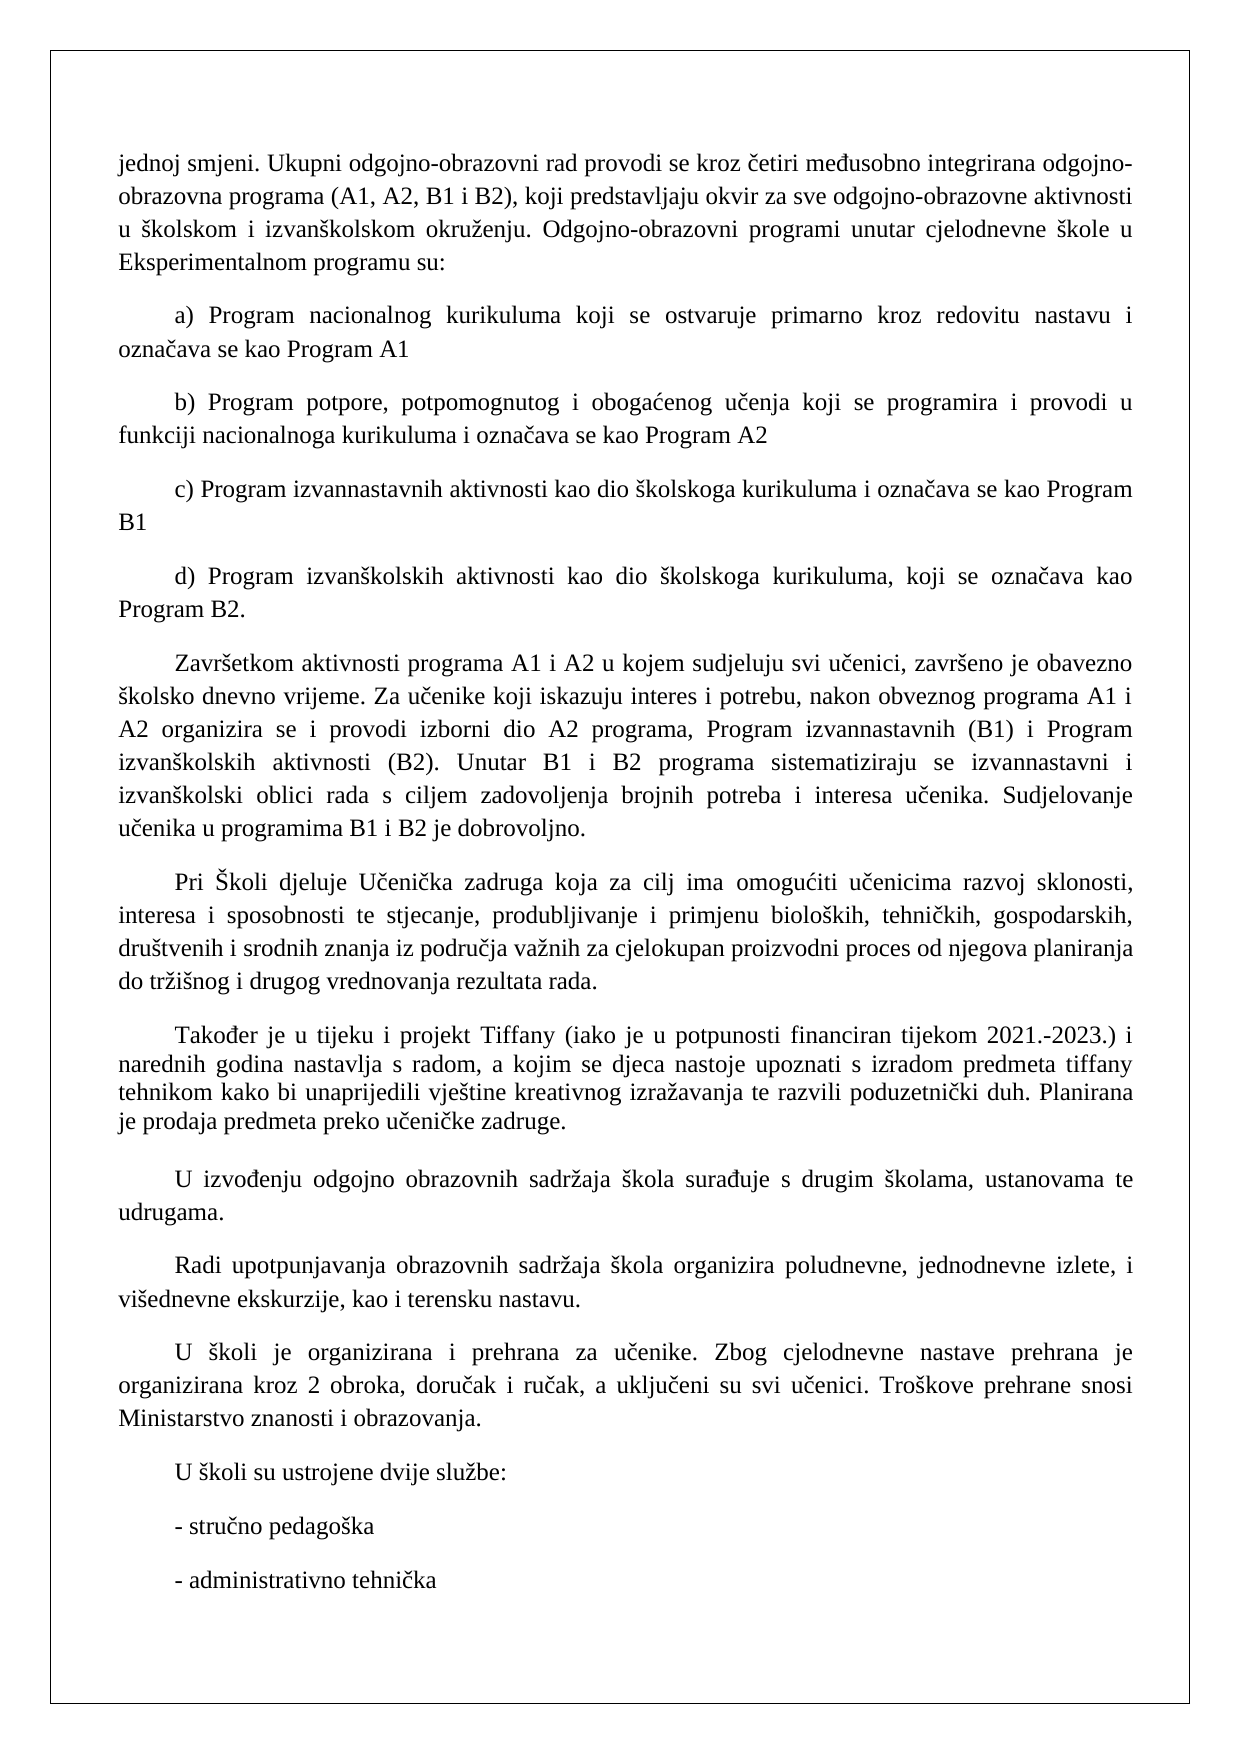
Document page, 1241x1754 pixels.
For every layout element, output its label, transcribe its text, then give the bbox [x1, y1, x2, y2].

text Također je u tijeku i projekt Tiffany (iako je u potpunosti financiran tijekom 2021.-2023.) i narednih godina nastavlja s radom, a kojim se djeca nastoje upoznati s izradom predmeta tiffany tehnikom kako bi unaprijedili vještine kreativnog izražavanja te razvili poduzetnički duh. Planirana je prodaja predmeta preko učeničke zadruge. [118, 1020, 1134, 1135]
text U izvođenju odgojno obrazovnih sadržaja škola surađuje s drugim školama, ustanovama te udrugama. [118, 1164, 1134, 1226]
text - administrativno tehnička [118, 1565, 1134, 1594]
text U školi su ustrojene dvije službe: [118, 1457, 1134, 1486]
text Radi upotpunjavanja obrazovnih sadržaja škola organizira poludnevne, jednodnevne izlete, i višednevne ekskurzije, kao i terensku nastavu. [118, 1251, 1134, 1312]
text jednoj smjeni. Ukupni odgojno-obrazovni rad provodi se kroz četiri međusobno integrirana odgojno-obrazovna programa (A1, A2, B1 i B2), koji predstavljaju okvir za sve odgojno-obrazovne aktivnosti u školskom i izvanškolskom okruženju. Odgojno-obrazovni programi unutar cjelodnevne škole u Eksperimentalnom programu su: [118, 148, 1134, 276]
text c) Program izvannastavnih aktivnosti kao dio školskoga kurikuluma i označava se kao Program B1 [118, 474, 1134, 536]
text b) Program potpore, potpomognutog i obogaćenog učenja koji se programira i provodi u funkciji nacionalnoga kurikuluma i označava se kao Program A2 [118, 387, 1134, 449]
text Pri Školi djeluje Učenička zadruga koja za cilj ima omogućiti učenicima razvoj sklonosti, interesa i sposobnosti te stjecanje, produbljivanje i primjenu bioloških, tehničkih, gospodarskih, društvenih i srodnih znanja iz područja važnih za cjelokupan proizvodni proces od njegova planiranja do tržišnog i drugog vrednovanja rezultata rada. [118, 867, 1134, 995]
text a) Program nacionalnog kurikuluma koji se ostvaruje primarno kroz redovitu nastavu i označava se kao Program A1 [118, 301, 1134, 362]
text U školi je organizirana i prehrana za učenike. Zbog cjelodnevne nastave prehrana je organizirana kroz 2 obroka, doručak i ručak, a uključeni su svi učenici. Troškove prehrane snosi Ministarstvo znanosti i obrazovanja. [118, 1337, 1134, 1432]
text - stručno pedagoška [118, 1511, 1134, 1540]
text Završetkom aktivnosti programa A1 i A2 u kojem sudjeluju svi učenici, završeno je obavezno školsko dnevno vrijeme. Za učenike koji iskazuju interes i potrebu, nakon obveznog programa A1 i A2 organizira se i provodi izborni dio A2 programa, Program izvannastavnih (B1) i Program izvanškolskih aktivnosti (B2). Unutar B1 i B2 programa sistematiziraju se izvannastavni i izvanškolski oblici rada s ciljem zadovoljenja brojnih potreba i interesa učenika. Sudjelovanje učenika u programima B1 i B2 je dobrovoljno. [118, 648, 1134, 842]
text d) Program izvanškolskih aktivnosti kao dio školskoga kurikuluma, koji se označava kao Program B2. [118, 561, 1134, 623]
